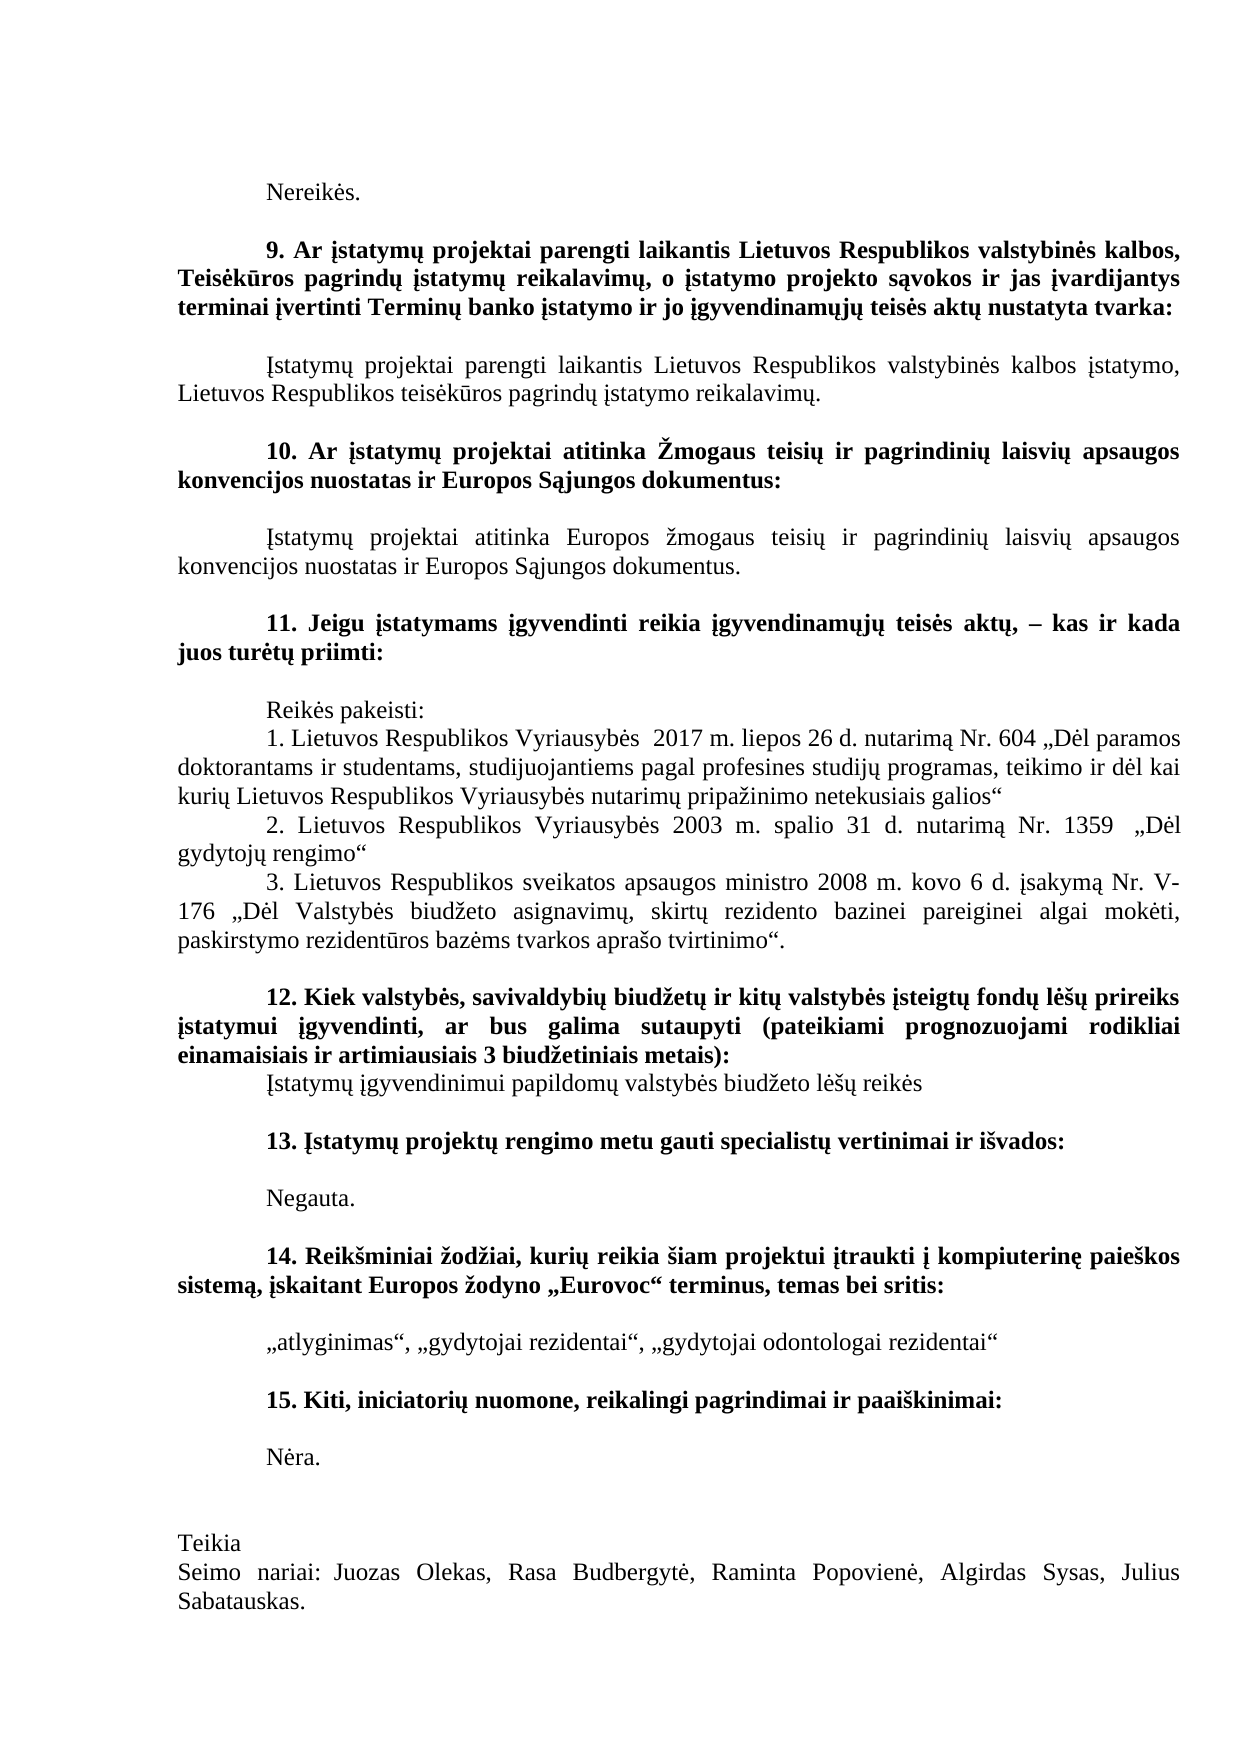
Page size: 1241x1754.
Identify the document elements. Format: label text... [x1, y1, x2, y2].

text 13. Įstatymų projektų rengimo metu gauti specialistų vertinimai ir išvados: [177, 1126, 1181, 1155]
text 1. Lietuvos Respublikos Vyriausybės 2017 m. liepos 26 d. nutarimą Nr. 604 „Dėl paramos doktorantams ir studentams, studijuojantiems pagal profesines studijų programas, teikimo ir dėl kai kurių Lietuvos Respublikos Vyriausybės nutarimų pripažinimo netekusiais galios“ [177, 723, 1181, 810]
text Įstatymų įgyvendinimui papildomų valstybės biudžeto lėšų reikės [177, 1068, 1181, 1097]
text 2. Lietuvos Respublikos Vyriausybės 2003 m. spalio 31 d. nutarimą Nr. 1359 „Dėl gydytojų rengimo“ [177, 810, 1181, 867]
text 3. Lietuvos Respublikos sveikatos apsaugos ministro 2008 m. kovo 6 d. įsakymą Nr. V-176 „Dėl Valstybės biudžeto asignavimų, skirtų rezidento bazinei pareiginei algai mokėti, paskirstymo rezidentūros bazėms tvarkos aprašo tvirtinimo“. [177, 867, 1181, 953]
text Įstatymų projektai parengti laikantis Lietuvos Respublikos valstybinės kalbos įstatymo, Lietuvos Respublikos teisėkūros pagrindų įstatymo reikalavimų. [177, 350, 1181, 407]
text 14. Reikšminiai žodžiai, kurių reikia šiam projektui įtraukti į kompiuterinę paieškos sistemą, įskaitant Europos žodyno „Eurovoc“ terminus, temas bei sritis: [177, 1241, 1181, 1298]
text 12. Kiek valstybės, savivaldybių biudžetų ir kitų valstybės įsteigtų fondų lėšų prireiks įstatymui įgyvendinti, ar bus galima sutaupyti (pateikiami prognozuojami rodikliai einamaisiais ir artimiausiais 3 biudžetiniais metais): [177, 982, 1181, 1068]
text 15. Kiti, iniciatorių nuomone, reikalingi pagrindimai ir paaiškinimai: [177, 1385, 1181, 1413]
text Teikia [177, 1528, 1181, 1557]
text „atlyginimas“, „gydytojai rezidentai“, „gydytojai odontologai rezidentai“ [177, 1327, 1181, 1356]
text Negauta. [177, 1183, 1181, 1212]
text 11. Jeigu įstatymams įgyvendinti reikia įgyvendinamųjų teisės aktų, – kas ir kada juos turėtų priimti: [177, 608, 1181, 666]
text Nereikės. [177, 177, 1181, 206]
text 9. Ar įstatymų projektai parengti laikantis Lietuvos Respublikos valstybinės kalbos, Teisėkūros pagrindų įstatymų reikalavimų, o įstatymo projekto sąvokos ir jas įvardijantys terminai įvertinti Terminų banko įstatymo ir jo įgyvendinamųjų teisės aktų nustatyta tvarka: [177, 235, 1181, 321]
text Įstatymų projektai atitinka Europos žmogaus teisių ir pagrindinių laisvių apsaugos konvencijos nuostatas ir Europos Sąjungos dokumentus. [177, 522, 1181, 580]
text Seimo nariai: Juozas Olekas, Rasa Budbergytė, Raminta Popovienė, Algirdas Sysas, Julius Sabatauskas. [177, 1557, 1181, 1615]
text Reikės pakeisti: [177, 695, 1181, 723]
text Nėra. [177, 1442, 1181, 1471]
text 10. Ar įstatymų projektai atitinka Žmogaus teisių ir pagrindinių laisvių apsaugos konvencijos nuostatas ir Europos Sąjungos dokumentus: [177, 436, 1181, 493]
